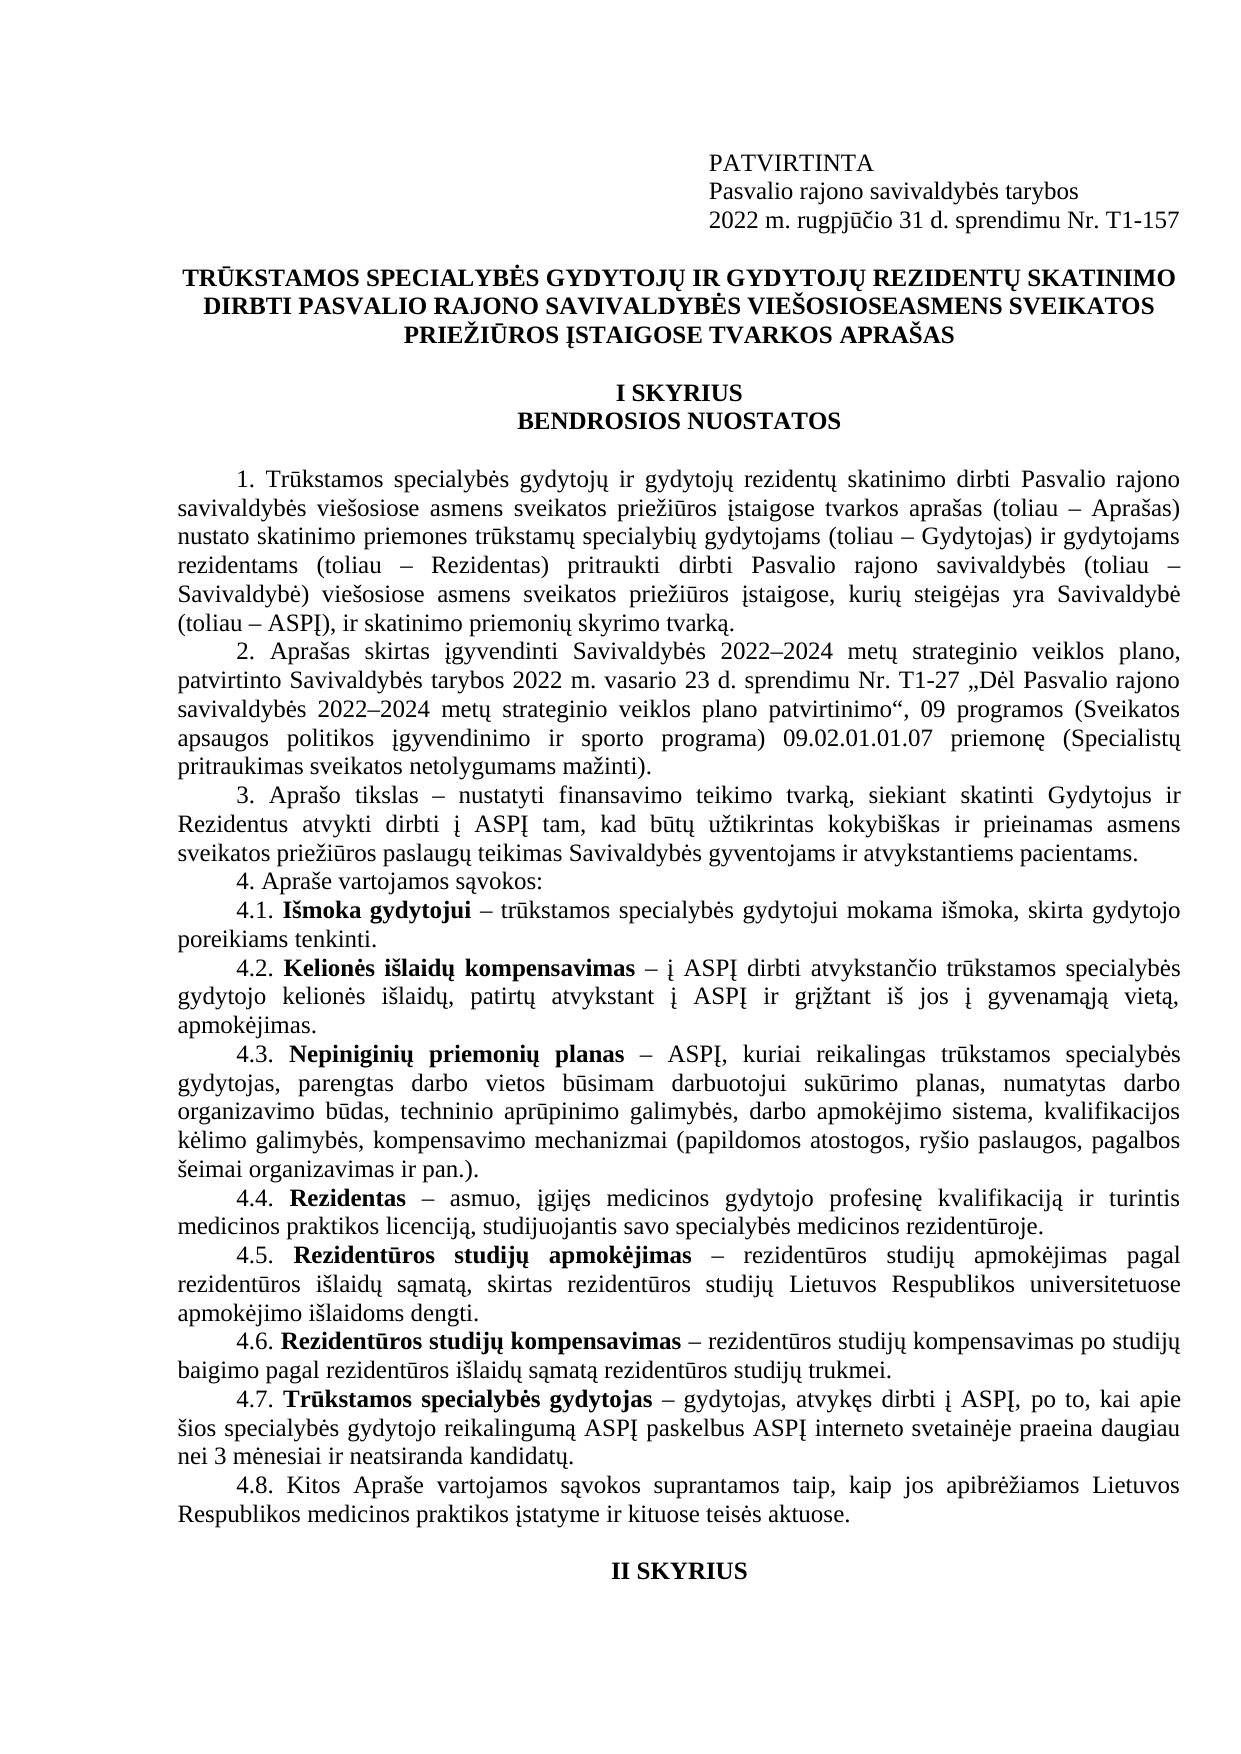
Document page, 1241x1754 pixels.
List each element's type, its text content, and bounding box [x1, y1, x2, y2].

text BENDROSIOS NUOSTATOS [177, 406, 1181, 435]
text 4.1. Išmoka gydytojui – trūkstamos specialybės gydytojui mokama išmoka, skirta gydytojo poreikiams tenkinti. [177, 895, 1181, 953]
text I SKYRIUS [177, 378, 1181, 406]
text 2022 m. rugpjūčio 31 d. sprendimu Nr. T1-157 [177, 205, 1181, 234]
text 4.2. Kelionės išlaidų kompensavimas – į ASPĮ dirbti atvykstančio trūkstamos specialybės gydytojo kelionės išlaidų, patirtų atvykstant į ASPĮ ir grįžtant iš jos į gyvenamąją vietą, apmokėjimas. [177, 953, 1181, 1039]
text 2. Aprašas skirtas įgyvendinti Savivaldybės 2022–2024 metų strateginio veiklos plano, patvirtinto Savivaldybės tarybos 2022 m. vasario 23 d. sprendimu Nr. T1-27 „Dėl Pasvalio rajono savivaldybės 2022–2024 metų strateginio veiklos plano patvirtinimo“, 09 programos (Sveikatos apsaugos politikos įgyvendinimo ir sporto programa) 09.02.01.01.07 priemonę (Specialistų pritraukimas sveikatos netolygumams mažinti). [177, 636, 1181, 780]
text 3. Aprašo tikslas – nustatyti finansavimo teikimo tvarką, siekiant skatinti Gydytojus ir Rezidentus atvykti dirbti į ASPĮ tam, kad būtų užtikrintas kokybiškas ir prieinamas asmens sveikatos priežiūros paslaugų teikimas Savivaldybės gyventojams ir atvykstantiems pacientams. [177, 780, 1181, 866]
text 4. Apraše vartojamos sąvokos: [177, 866, 1181, 895]
text trūkstamos specialybės gydytojų ir gydytojų rezidentų skatinimo DIRBTI Pasvalio rajono savivaldybės viešosioseasmens sveikatos priežiūros įstaigOSE tvarkos APRAŠAS [177, 263, 1181, 349]
text 4.5. Rezidentūros studijų apmokėjimas – rezidentūros studijų apmokėjimas pagal rezidentūros išlaidų sąmatą, skirtas rezidentūros studijų Lietuvos Respublikos universitetuose apmokėjimo išlaidoms dengti. [177, 1240, 1181, 1326]
text 4.4. Rezidentas – asmuo, įgijęs medicinos gydytojo profesinę kvalifikaciją ir turintis medicinos praktikos licenciją, studijuojantis savo specialybės medicinos rezidentūroje. [177, 1183, 1181, 1240]
text 4.7. Trūkstamos specialybės gydytojas – gydytojas, atvykęs dirbti į ASPĮ, po to, kai apie šios specialybės gydytojo reikalingumą ASPĮ paskelbus ASPĮ interneto svetainėje praeina daugiau nei 3 mėnesiai ir neatsiranda kandidatų. [177, 1384, 1181, 1470]
text 4.6. Rezidentūros studijų kompensavimas – rezidentūros studijų kompensavimas po studijų baigimo pagal rezidentūros išlaidų sąmatą rezidentūros studijų trukmei. [177, 1326, 1181, 1384]
text II SKYRIUS [177, 1556, 1181, 1585]
text Pasvalio rajono savivaldybės tarybos [177, 176, 1181, 205]
text 1. Trūkstamos specialybės gydytojų ir gydytojų rezidentų skatinimo dirbti Pasvalio rajono savivaldybės viešosiose asmens sveikatos priežiūros įstaigose tvarkos aprašas (toliau – Aprašas) nustato skatinimo priemones trūkstamų specialybių gydytojams (toliau – Gydytojas) ir gydytojams rezidentams (toliau – Rezidentas) pritraukti dirbti Pasvalio rajono savivaldybės (toliau – Savivaldybė) viešosiose asmens sveikatos priežiūros įstaigose, kurių steigėjas yra Savivaldybė (toliau – ASPĮ), ir skatinimo priemonių skyrimo tvarką. [177, 464, 1181, 636]
text 4.3. Nepiniginių priemonių planas – ASPĮ, kuriai reikalingas trūkstamos specialybės gydytojas, parengtas darbo vietos būsimam darbuotojui sukūrimo planas, numatytas darbo organizavimo būdas, techninio aprūpinimo galimybės, darbo apmokėjimo sistema, kvalifikacijos kėlimo galimybės, kompensavimo mechanizmai (papildomos atostogos, ryšio paslaugos, pagalbos šeimai organizavimas ir pan.). [177, 1039, 1181, 1183]
text 4.8. Kitos Apraše vartojamos sąvokos suprantamos taip, kaip jos apibrėžiamos Lietuvos Respublikos medicinos praktikos įstatyme ir kituose teisės aktuose. [177, 1470, 1181, 1528]
text PATVIRTINTA [177, 148, 1181, 176]
